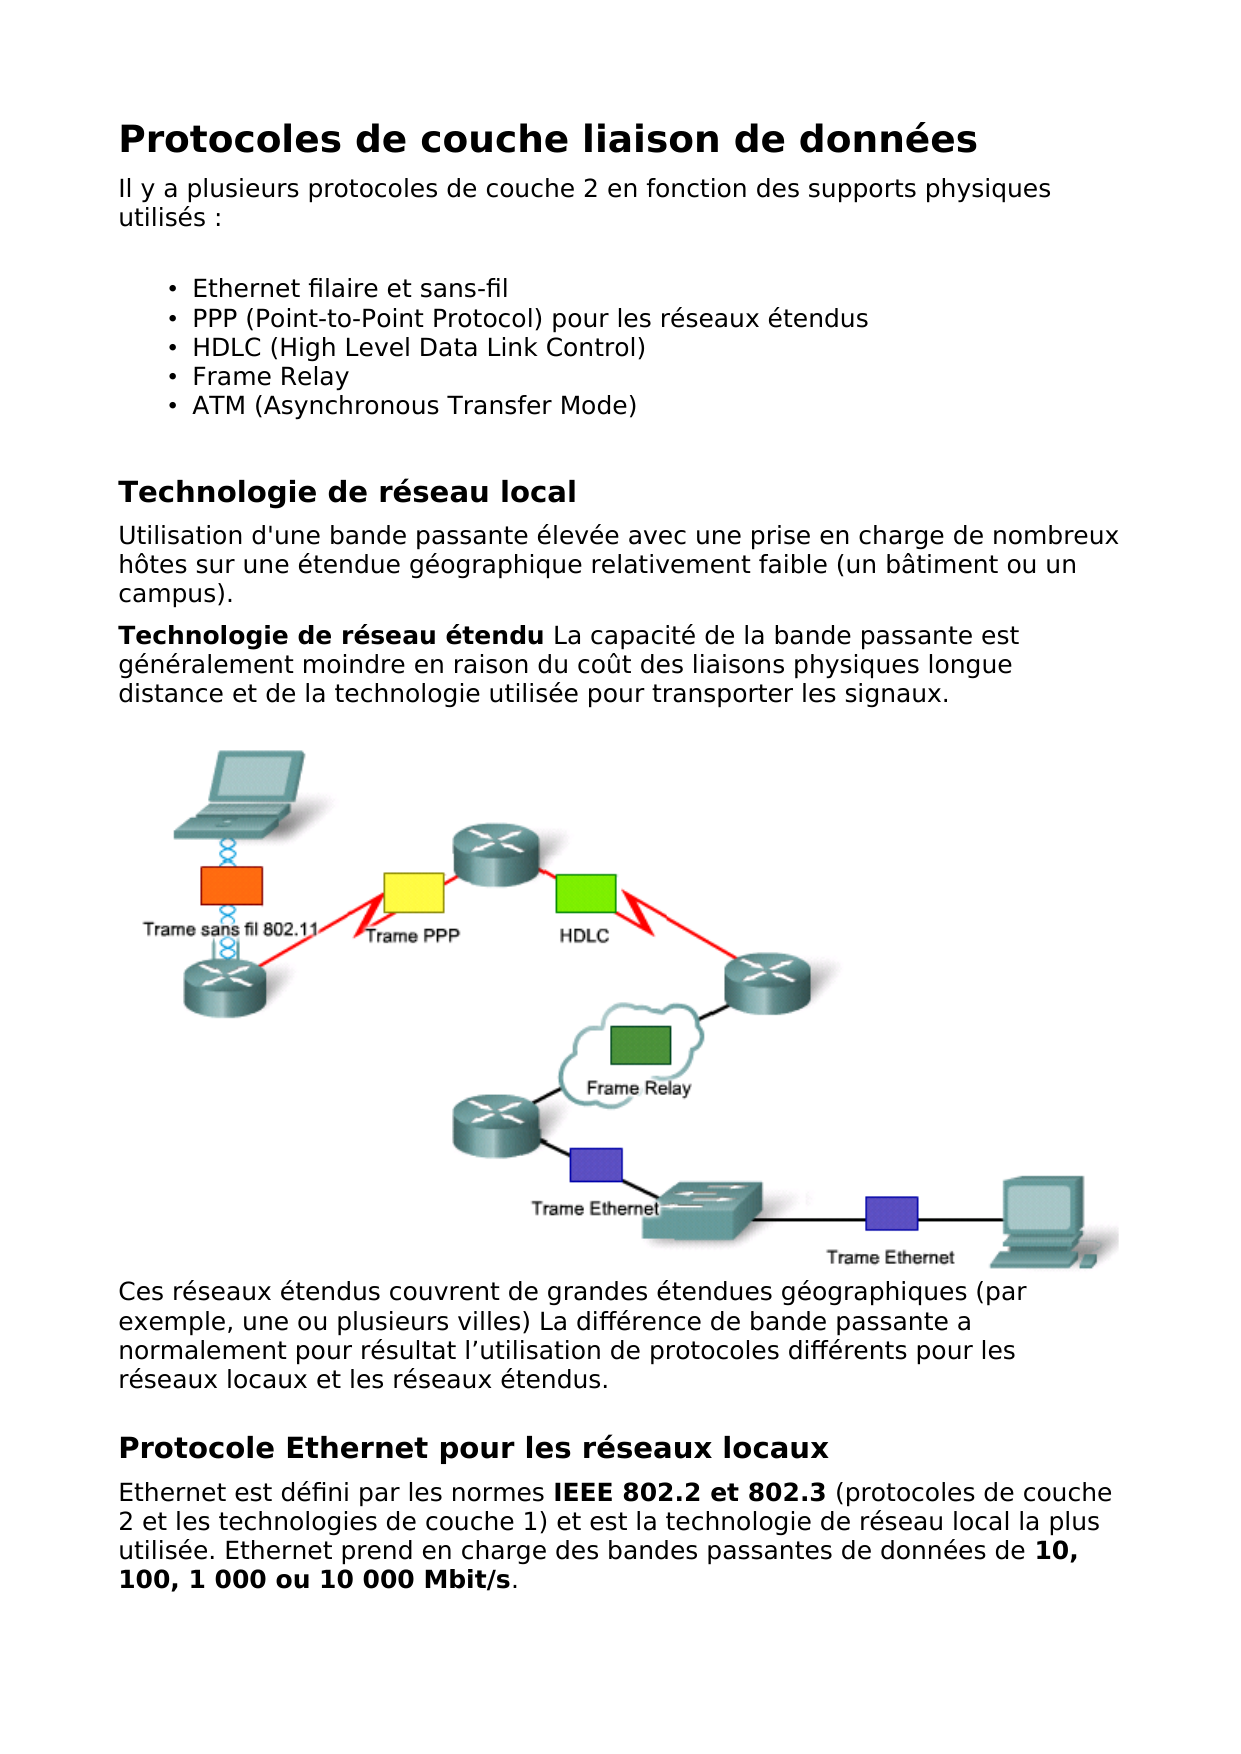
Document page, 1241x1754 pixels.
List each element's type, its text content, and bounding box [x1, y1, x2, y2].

subtitle Technologie de réseau local [118, 475, 1122, 509]
text Il y a plusieurs protocoles de couche 2 en fonction des supports physiques utilisés : [118, 174, 1122, 233]
text Utilisation d'une bande passante élevée avec une prise en charge de nombreux hôtes sur une étendue géographique relativement faible (un bâtiment ou un campus). [118, 521, 1122, 609]
list ATM (Asynchronous Transfer Mode) [177, 391, 1122, 420]
picture [121, 721, 1119, 1278]
subtitle Protocole Ethernet pour les réseaux locaux [118, 1432, 1122, 1466]
list HDLC (High Level Data Link Control) [177, 333, 1122, 362]
list Frame Relay [177, 362, 1122, 391]
subtitle Protocoles de couche liaison de données [118, 118, 1122, 162]
text Technologie de réseau étendu La capacité de la bande passante est généralement moindre en raison du coût des liaisons physiques longue distance et de la technologie utilisée pour transporter les signaux. [118, 621, 1122, 709]
text Ethernet est défini par les normes IEEE 802.2 et 802.3 (protocoles de couche 2 et les technologies de couche 1) et est la technologie de réseau local la plus utilisée. Ethernet prend en charge des bandes passantes de données de 10, 100, 1 000 ou 10 000 Mbit/s. [118, 1478, 1122, 1595]
text Ces réseaux étendus couvrent de grandes étendues géographiques (par exemple, une ou plusieurs villes) La différence de bande passante a normalement pour résultat l’utilisation de protocoles différents pour les réseaux locaux et les réseaux étendus. [118, 721, 1122, 1394]
list Ethernet filaire et sans-fil [177, 274, 1122, 304]
list PPP (Point-to-Point Protocol) pour les réseaux étendus [177, 304, 1122, 333]
